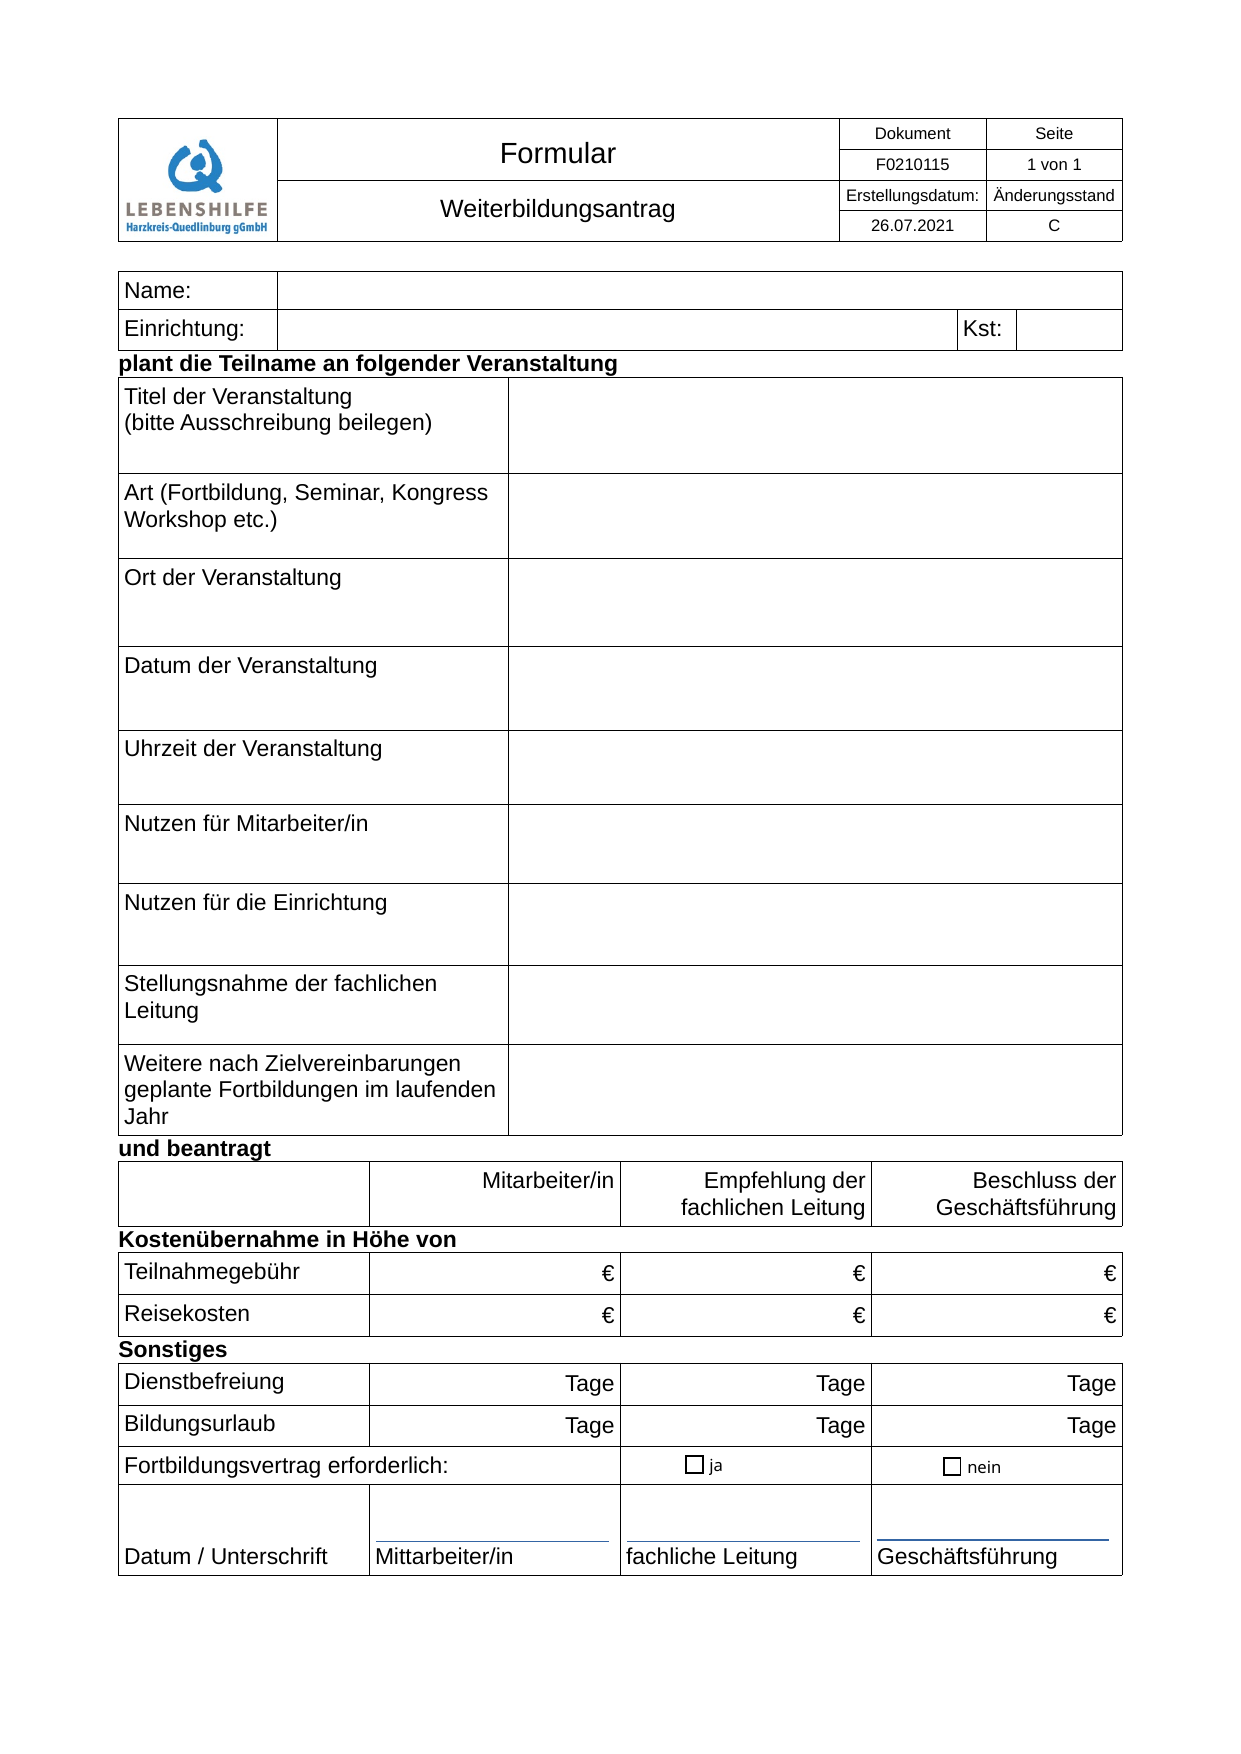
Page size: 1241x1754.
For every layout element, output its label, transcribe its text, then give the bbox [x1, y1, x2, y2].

table_cell [509, 884, 1122, 964]
table_cell € [872, 1295, 1122, 1336]
table_header [278, 272, 1122, 309]
table_cell Tage [370, 1406, 620, 1446]
table_cell Weitere nach Zielvereinbarungen geplante Fortbildungen im laufenden Jahr [119, 1045, 508, 1135]
table_cell [278, 310, 957, 350]
table_cell Nutzen für die Einrichtung [119, 884, 508, 964]
table_cell Einrichtung: [119, 310, 277, 350]
table_header Dienstbefreiung [119, 1364, 369, 1404]
table_cell [509, 559, 1122, 646]
table_cell [509, 731, 1122, 804]
table_cell Geschäftsführung [872, 1485, 1122, 1575]
table_cell [509, 805, 1122, 883]
table_cell Fortbildungsvertrag erforderlich: [119, 1447, 620, 1484]
table_header € [370, 1253, 620, 1294]
table_cell [621, 1447, 871, 1484]
table_header Beschluss der Geschäftsführung [872, 1162, 1122, 1226]
table_header Teilnahmegebühr [119, 1253, 369, 1294]
table_cell Reisekosten [119, 1295, 369, 1336]
table_cell Ort der Veranstaltung [119, 559, 508, 646]
table_header Tage [872, 1364, 1122, 1404]
table_cell Bildungsurlaub [119, 1406, 369, 1446]
text plant die Teilname an folgender Veranstaltung [118, 351, 1122, 377]
table_header [119, 1162, 369, 1226]
table_cell Datum / Unterschrift [119, 1485, 369, 1575]
text und beantragt [118, 1136, 1122, 1161]
table_header Empfehlung der fachlichen Leitung [621, 1162, 871, 1226]
table_cell Datum der Veranstaltung [119, 647, 508, 729]
table_header Titel der Veranstaltung (bitte Ausschreibung beilegen) [119, 378, 508, 473]
table_cell [1017, 310, 1122, 350]
table_cell fachliche Leitung [621, 1485, 871, 1575]
table_header Tage [621, 1364, 871, 1404]
text Kostenübernahme in Höhe von [118, 1227, 1122, 1252]
table_cell Kst: [958, 310, 1016, 350]
table_cell € [370, 1295, 620, 1336]
table_cell Tage [621, 1406, 871, 1446]
picture [121, 136, 272, 237]
table_header [509, 378, 1122, 473]
table_header Tage [370, 1364, 620, 1404]
table_cell Tage [872, 1406, 1122, 1446]
table_cell Uhrzeit der Veranstaltung [119, 731, 508, 804]
table_cell [509, 647, 1122, 729]
table_cell € [621, 1295, 871, 1336]
table_cell Art (Fortbildung, Seminar, Kongress Workshop etc.) [119, 474, 508, 558]
table_header € [872, 1253, 1122, 1294]
table_cell [509, 1045, 1122, 1135]
table_cell Stellungsnahme der fachlichen Leitung [119, 966, 508, 1044]
table_header € [621, 1253, 871, 1294]
table_header Name: [119, 272, 277, 309]
table_cell Nutzen für Mitarbeiter/in [119, 805, 508, 883]
table_cell [872, 1447, 1122, 1484]
text Sonstiges [118, 1337, 1122, 1362]
table_cell Mittarbeiter/in [370, 1485, 620, 1575]
table_cell [509, 474, 1122, 558]
table_header Mitarbeiter/in [370, 1162, 620, 1226]
table_cell [509, 966, 1122, 1044]
